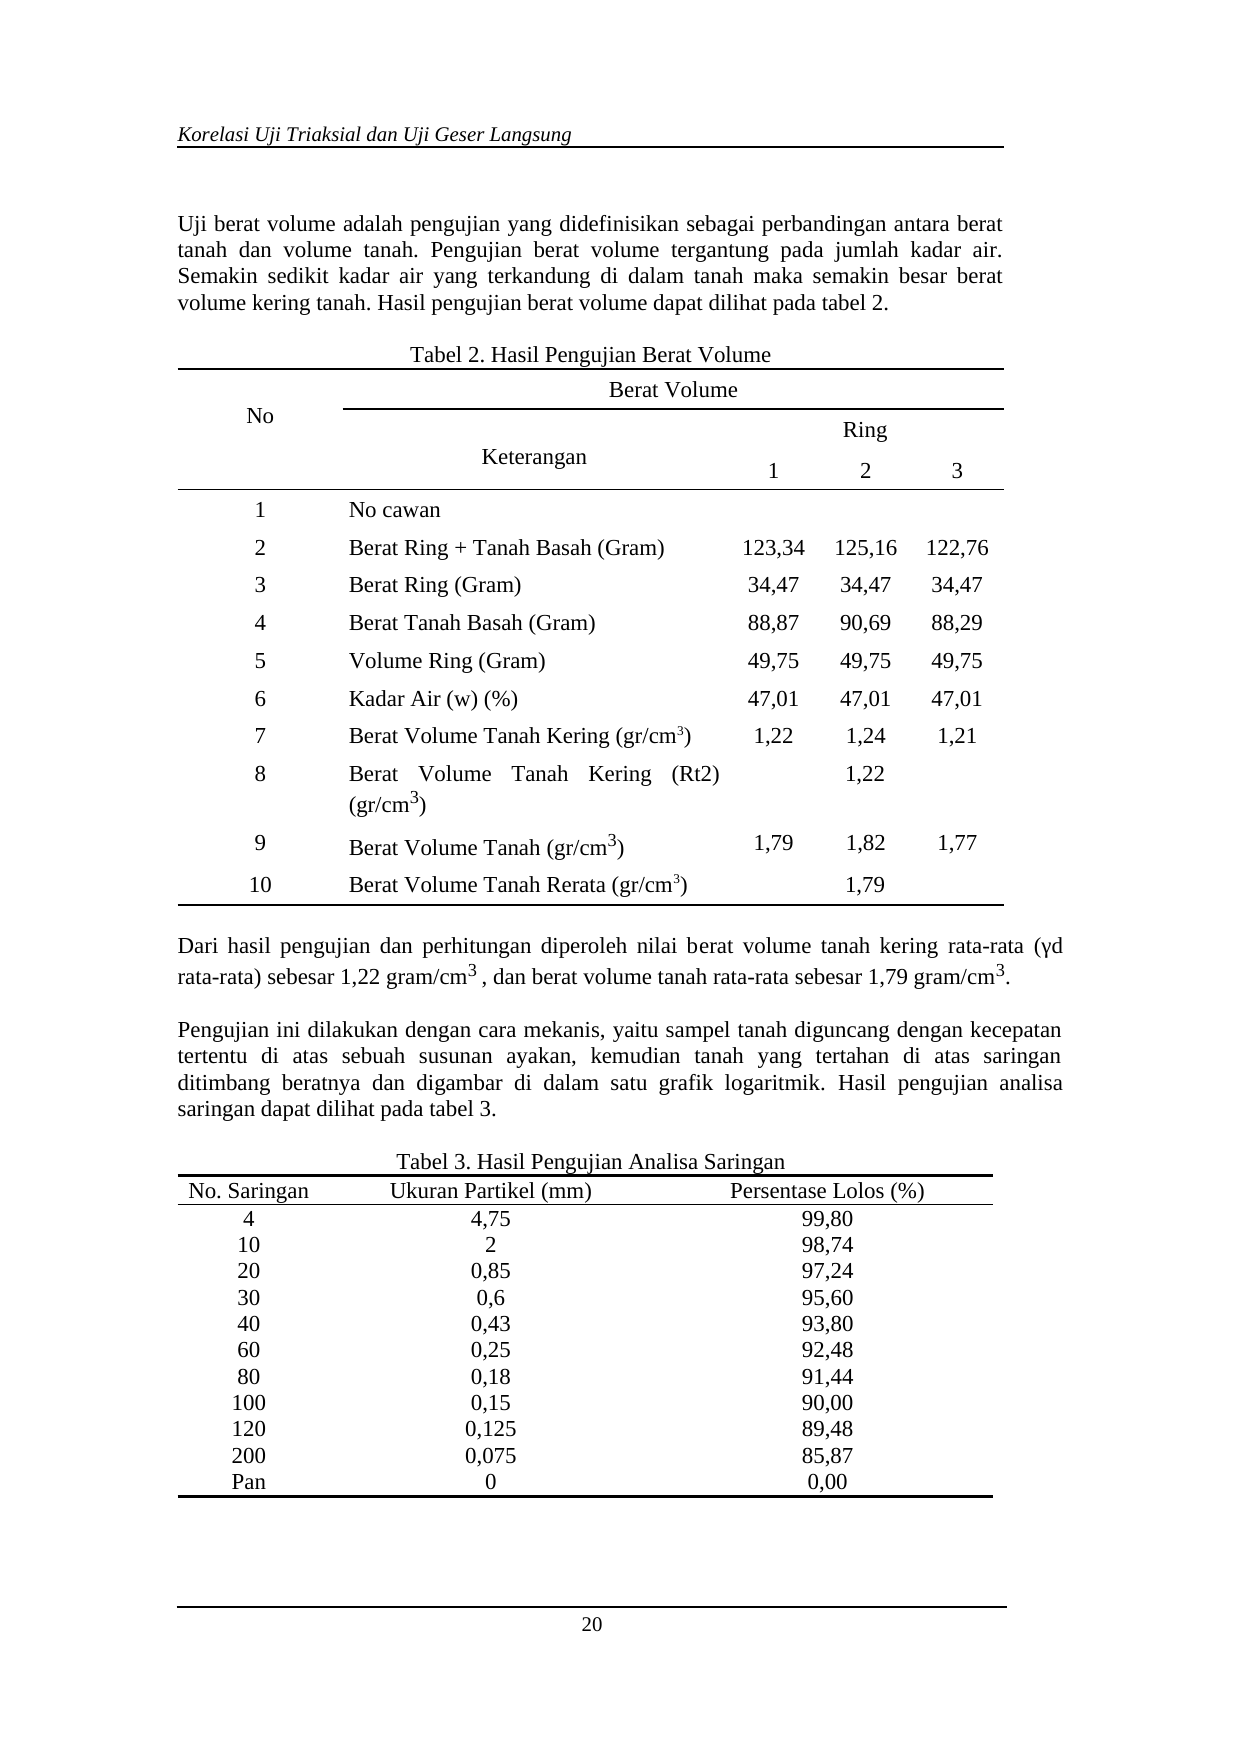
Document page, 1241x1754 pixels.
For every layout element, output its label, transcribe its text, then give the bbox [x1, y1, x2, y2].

table_cell 97,24 [662, 1257, 993, 1284]
text Pengujian ini dilakukan dengan cara mekanis, yaitu sampel tanah diguncang dengan kecepatan tertentu di atas sebuah susunan ayakan, kemudian tanah yang tertahan di atas saringan ditimbang beratnya dan digambar di dalam satu grafik logaritmik. Hasil pengujian analisa saringan dapat dilihat pada tabel 3. [177, 1016, 1063, 1121]
table_cell 120 [178, 1415, 319, 1442]
table_cell 7 [178, 717, 343, 755]
table_cell 49,75 [910, 641, 1004, 679]
table_cell 2 [178, 528, 343, 566]
table_cell 125,16 [821, 528, 910, 566]
table_cell 85,87 [662, 1442, 993, 1468]
text Tabel 2. Hasil Pengujian Berat Volume [177, 341, 1004, 368]
table_cell 9 [178, 823, 343, 866]
table_cell 3 [178, 566, 343, 603]
table_cell Pan [178, 1468, 319, 1494]
table_cell 47,01 [726, 679, 821, 717]
table_cell 34,47 [726, 566, 821, 603]
table_cell 88,87 [726, 604, 821, 641]
table_cell 200 [178, 1442, 319, 1468]
table_cell 3 [910, 449, 1004, 489]
table_cell 0,00 [662, 1468, 993, 1494]
table_cell 0,125 [320, 1415, 662, 1442]
table_cell 47,01 [910, 679, 1004, 717]
table_cell 0,43 [320, 1310, 662, 1336]
table_cell Berat Ring (Gram) [343, 566, 726, 603]
table_cell 1,24 [821, 717, 910, 755]
table_cell 0 [320, 1468, 662, 1494]
table_cell Berat Volume Tanah (gr/cm3) [343, 823, 726, 866]
table_cell 20 [178, 1257, 319, 1284]
table_header No [178, 370, 343, 489]
table_cell 100 [178, 1389, 319, 1415]
text Dari hasil pengujian dan perhitungan diperoleh nilai berat volume tanah kering rata-rata (γd rata-rata) sebesar 1,22 gram/cm3 , dan berat volume tanah rata-rata sebesar 1,79 gram/cm3. [177, 932, 1063, 989]
table_cell 91,44 [662, 1363, 993, 1389]
table_cell 93,80 [662, 1310, 993, 1336]
text Uji berat volume adalah pengujian yang didefinisikan sebagai perbandingan antara berat tanah dan volume tanah. Pengujian berat volume tergantung pada jumlah kadar air. Semakin sedikit kadar air yang terkandung di dalam tanah maka semakin besar berat volume kering tanah. Hasil pengujian berat volume dapat dilihat pada tabel 2. [177, 209, 1004, 315]
table_cell 1,79 [726, 866, 1004, 903]
table_cell 0,25 [320, 1336, 662, 1363]
table_cell No cawan [343, 490, 726, 528]
table_cell 34,47 [821, 566, 910, 603]
table_cell Berat Volume Tanah Kering (gr/cm3) [343, 717, 726, 755]
table_cell 1,21 [910, 717, 1004, 755]
table_cell Berat Ring + Tanah Basah (Gram) [343, 528, 726, 566]
table_cell Berat Volume Tanah Kering (Rt2) (gr/cm3) [343, 755, 726, 823]
table_cell 1,22 [726, 717, 821, 755]
table_cell 49,75 [726, 641, 821, 679]
table_cell 4,75 [320, 1205, 662, 1231]
table_cell 99,80 [662, 1205, 993, 1231]
table_cell 40 [178, 1310, 319, 1336]
table_cell 49,75 [821, 641, 910, 679]
table_cell 95,60 [662, 1284, 993, 1310]
table_cell 10 [178, 1231, 319, 1257]
table_cell [726, 490, 821, 528]
table_cell 0,15 [320, 1389, 662, 1415]
table_cell 1,22 [726, 755, 1004, 823]
table_cell 6 [178, 679, 343, 717]
table_cell 0,6 [320, 1284, 662, 1310]
table_cell 92,48 [662, 1336, 993, 1363]
table_header Ukuran Partikel (mm) [320, 1177, 662, 1203]
table_cell 0,18 [320, 1363, 662, 1389]
table_cell 34,47 [910, 566, 1004, 603]
table_cell 122,76 [910, 528, 1004, 566]
table_cell 1,77 [910, 823, 1004, 866]
table_cell Volume Ring (Gram) [343, 641, 726, 679]
table_cell 4 [178, 1205, 319, 1231]
table_cell Ring [726, 410, 1004, 448]
table_cell 1 [726, 449, 821, 489]
table_cell 8 [178, 755, 343, 823]
table_cell 60 [178, 1336, 319, 1363]
table_header Berat Volume [343, 370, 1004, 408]
table_cell 98,74 [662, 1231, 993, 1257]
table_cell Berat Volume Tanah Rerata (gr/cm3) [343, 866, 726, 903]
table_cell 2 [320, 1231, 662, 1257]
table_cell 1 [178, 490, 343, 528]
table_cell Berat Tanah Basah (Gram) [343, 604, 726, 641]
table_cell 10 [178, 866, 343, 903]
table_cell 4 [178, 604, 343, 641]
table_cell 89,48 [662, 1415, 993, 1442]
table_cell 80 [178, 1363, 319, 1389]
table_cell Kadar Air (w) (%) [343, 679, 726, 717]
table_cell 90,69 [821, 604, 910, 641]
table_cell Keterangan [343, 410, 726, 489]
table_cell 1,79 [726, 823, 821, 866]
table_cell 5 [178, 641, 343, 679]
table_cell 88,29 [910, 604, 1004, 641]
table_header Persentase Lolos (%) [662, 1177, 993, 1203]
table_cell 47,01 [821, 679, 910, 717]
table_cell 0,075 [320, 1442, 662, 1468]
table_cell 90,00 [662, 1389, 993, 1415]
table_cell [821, 490, 910, 528]
table_cell 2 [821, 449, 910, 489]
table_cell [910, 490, 1004, 528]
table_cell 123,34 [726, 528, 821, 566]
table_cell 0,85 [320, 1257, 662, 1284]
table_header No. Saringan [178, 1177, 319, 1203]
table_cell 1,82 [821, 823, 910, 866]
table_cell 30 [178, 1284, 319, 1310]
text Tabel 3. Hasil Pengujian Analisa Saringan [177, 1148, 1004, 1174]
